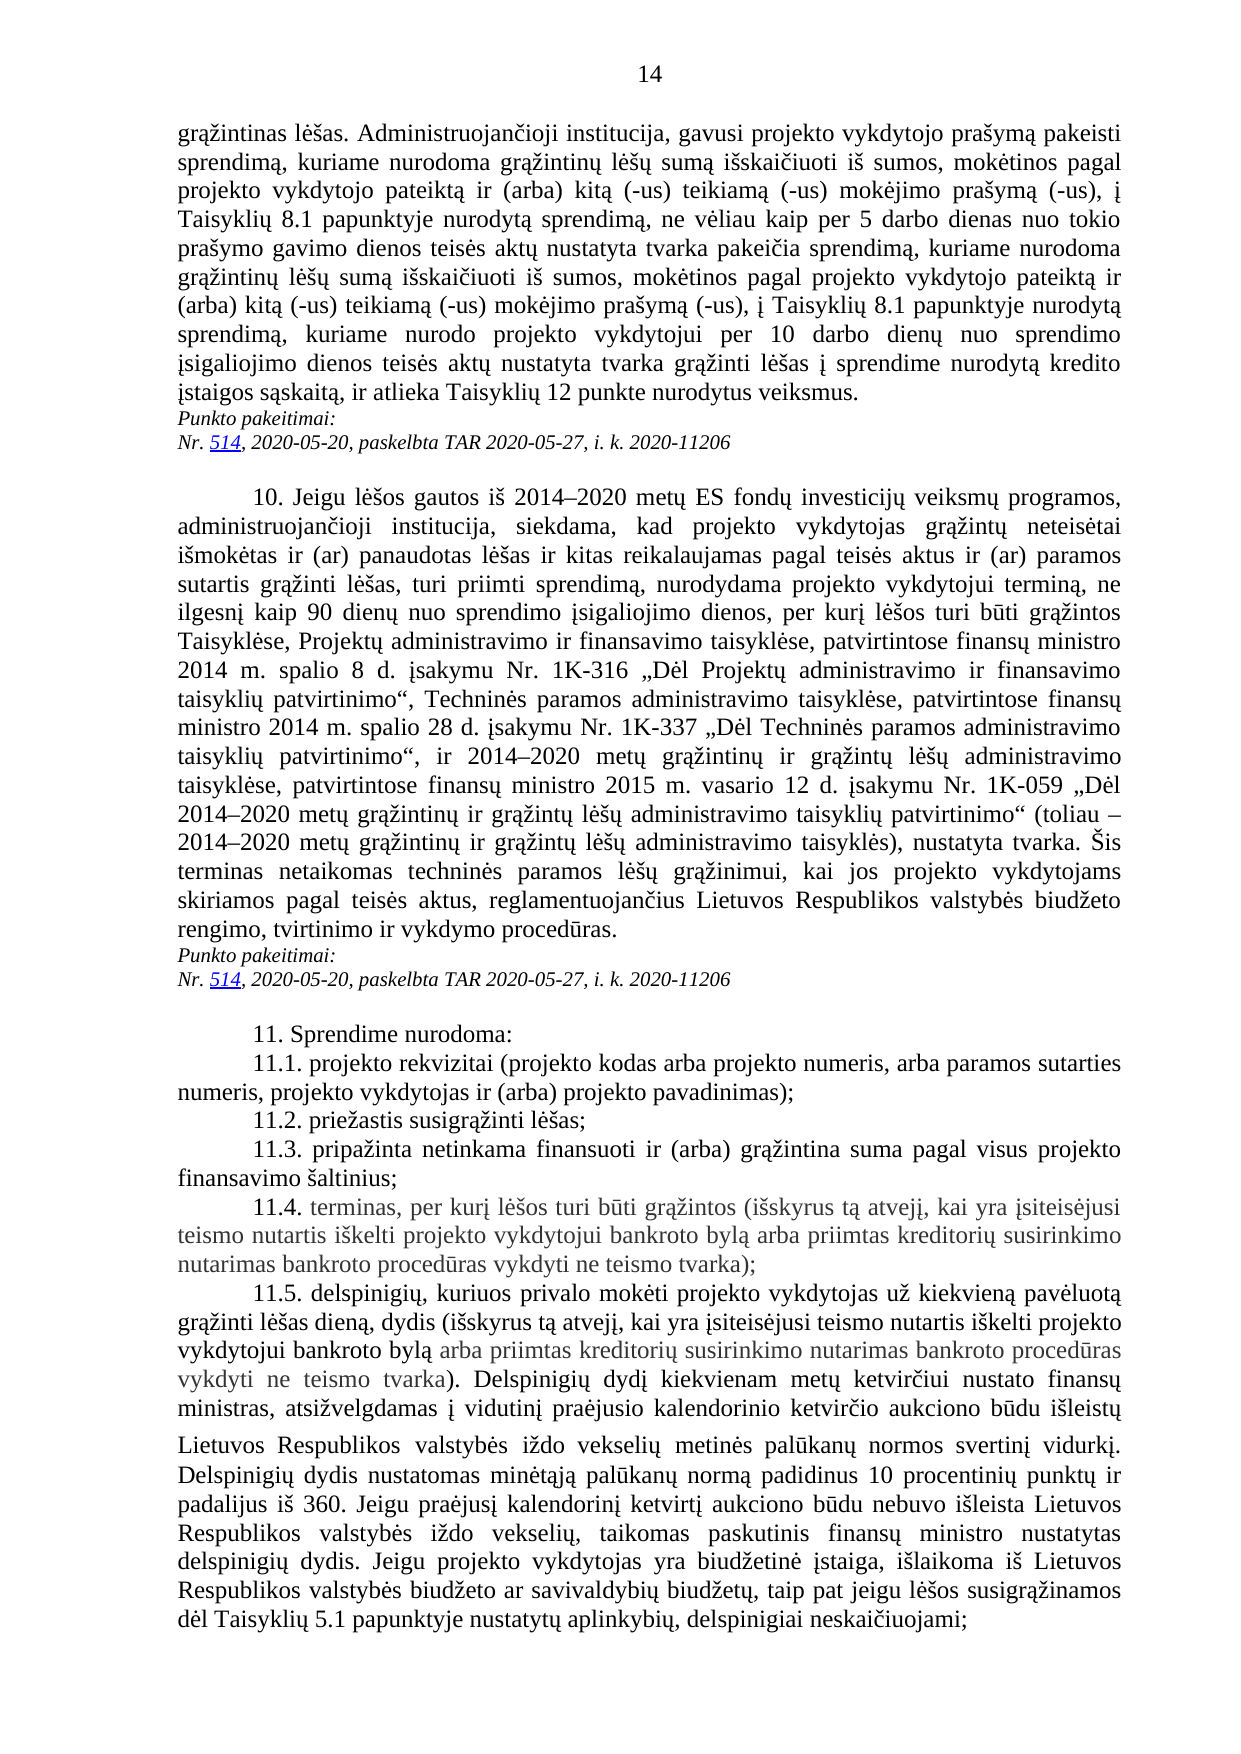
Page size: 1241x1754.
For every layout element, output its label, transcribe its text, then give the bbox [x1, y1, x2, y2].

text grąžintinas lėšas. Administruojančioji institucija, gavusi projekto vykdytojo prašymą pakeisti sprendimą, kuriame nurodoma grąžintinų lėšų sumą išskaičiuoti iš sumos, mokėtinos pagal projekto vykdytojo pateiktą ir (arba) kitą (-us) teikiamą (-us) mokėjimo prašymą (-us), į Taisyklių 8.1 papunktyje nurodytą sprendimą, ne vėliau kaip per 5 darbo dienas nuo tokio prašymo gavimo dienos teisės aktų nustatyta tvarka pakeičia sprendimą, kuriame nurodoma grąžintinų lėšų sumą išskaičiuoti iš sumos, mokėtinos pagal projekto vykdytojo pateiktą ir (arba) kitą (-us) teikiamą (-us) mokėjimo prašymą (-us), į Taisyklių 8.1 papunktyje nurodytą sprendimą, kuriame nurodo projekto vykdytojui per 10 darbo dienų nuo sprendimo įsigaliojimo dienos teisės aktų nustatyta tvarka grąžinti lėšas į sprendime nurodytą kredito įstaigos sąskaitą, ir atlieka Taisyklių 12 punkte nurodytus veiksmus. [177, 118, 1122, 406]
text 10. Jeigu lėšos gautos iš 2014–2020 metų ES fondų investicijų veiksmų programos, administruojančioji institucija, siekdama, kad projekto vykdytojas grąžintų neteisėtai išmokėtas ir (ar) panaudotas lėšas ir kitas reikalaujamas pagal teisės aktus ir (ar) paramos sutartis grąžinti lėšas, turi priimti sprendimą, nurodydama projekto vykdytojui terminą, ne ilgesnį kaip 90 dienų nuo sprendimo įsigaliojimo dienos, per kurį lėšos turi būti grąžintos Taisyklėse, Projektų administravimo ir finansavimo taisyklėse, patvirtintose finansų ministro 2014 m. spalio 8 d. įsakymu Nr. 1K-316 „Dėl Projektų administravimo ir finansavimo taisyklių patvirtinimo“, Techninės paramos administravimo taisyklėse, patvirtintose finansų ministro 2014 m. spalio 28 d. įsakymu Nr. 1K-337 „Dėl Techninės paramos administravimo taisyklių patvirtinimo“, ir 2014–2020 metų grąžintinų ir grąžintų lėšų administravimo taisyklėse, patvirtintose finansų ministro 2015 m. vasario 12 d. įsakymu Nr. 1K-059 „Dėl 2014–2020 metų grąžintinų ir grąžintų lėšų administravimo taisyklių patvirtinimo“ (toliau – 2014–2020 metų grąžintinų ir grąžintų lėšų administravimo taisyklės), nustatyta tvarka. Šis terminas netaikomas techninės paramos lėšų grąžinimui, kai jos projekto vykdytojams skiriamos pagal teisės aktus, reglamentuojančius Lietuvos Respublikos valstybės biudžeto rengimo, tvirtinimo ir vykdymo procedūras. [177, 482, 1122, 942]
text 11.5. delspinigių, kuriuos privalo mokėti projekto vykdytojas už kiekvieną pavėluotą grąžinti lėšas dieną, dydis (išskyrus tą atvejį, kai yra įsiteisėjusi teismo nutartis iškelti projekto vykdytojui bankroto bylą arba priimtas kreditorių susirinkimo nutarimas bankroto procedūras vykdyti ne teismo tvarka). Delspinigių dydį kiekvienam metų ketvirčiui nustato finansų ministras, atsižvelgdamas į vidutinį praėjusio kalendorinio ketvirčio aukciono būdu išleistų Lietuvos Respublikos valstybės iždo vekselių metinės palūkanų normos svertinį vidurkį. Delspinigių dydis nustatomas minėtąją palūkanų normą padidinus 10 procentinių punktų ir padalijus iš 360. Jeigu praėjusį kalendorinį ketvirtį aukciono būdu nebuvo išleista Lietuvos Respublikos valstybės iždo vekselių, taikomas paskutinis finansų ministro nustatytas delspinigių dydis. Jeigu projekto vykdytojas yra biudžetinė įstaiga, išlaikoma iš Lietuvos Respublikos valstybės biudžeto ar savivaldybių biudžetų, taip pat jeigu lėšos susigrąžinamos dėl Taisyklių 5.1 papunktyje nustatytų aplinkybių, delspinigiai neskaičiuojami; [177, 1278, 1122, 1633]
text Punkto pakeitimai: [177, 942, 1122, 967]
text 11. Sprendime nurodoma: [177, 1019, 1122, 1048]
text 11.1. projekto rekvizitai (projekto kodas arba projekto numeris, arba paramos sutarties numeris, projekto vykdytojas ir (arba) projekto pavadinimas); [177, 1048, 1122, 1106]
text Nr. 514, 2020-05-20, paskelbta TAR 2020-05-27, i. k. 2020-11206 [177, 967, 1122, 991]
text Punkto pakeitimai: [177, 406, 1122, 430]
text 11.2. priežastis susigrąžinti lėšas; [177, 1106, 1122, 1134]
text 11.4. terminas, per kurį lėšos turi būti grąžintos (išskyrus tą atvejį, kai yra įsiteisėjusi teismo nutartis iškelti projekto vykdytojui bankroto bylą arba priimtas kreditorių susirinkimo nutarimas bankroto procedūras vykdyti ne teismo tvarka); [177, 1192, 1122, 1278]
text Nr. 514, 2020-05-20, paskelbta TAR 2020-05-27, i. k. 2020-11206 [177, 430, 1122, 454]
text 11.3. pripažinta netinkama finansuoti ir (arba) grąžintina suma pagal visus projekto finansavimo šaltinius; [177, 1134, 1122, 1192]
